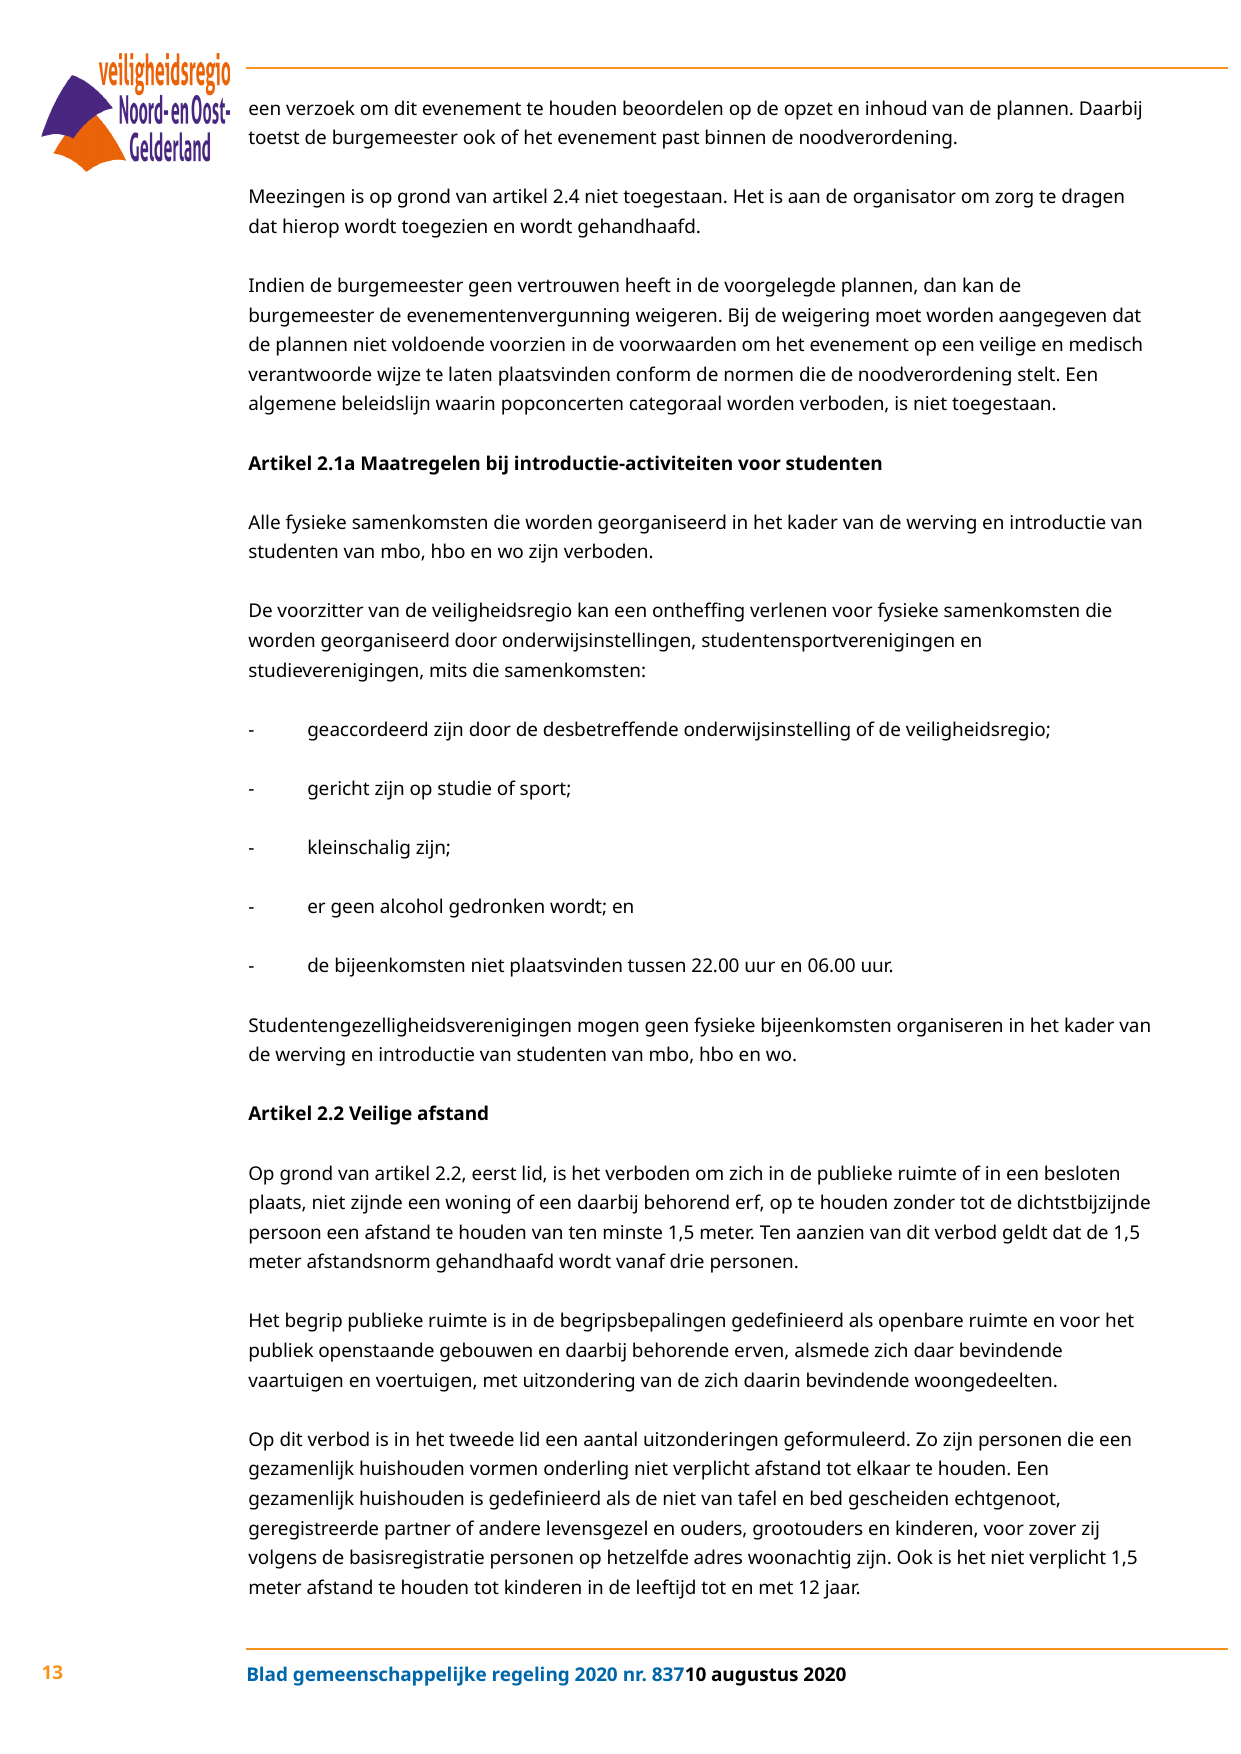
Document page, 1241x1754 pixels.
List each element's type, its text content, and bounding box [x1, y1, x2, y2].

text Meezingen is op grond van artikel 2.4 niet toegestaan. Het is aan de organisator om zorg te dragen dat hierop wordt toegezien en wordt gehandhaafd. [248, 183, 1152, 239]
text Studentengezelligheidsverenigingen mogen geen fysieke bijeenkomsten organiseren in het kader van de werving en introductie van studenten van mbo, hbo en wo. [248, 1012, 1152, 1067]
text Alle fysieke samenkomsten die worden georganiseerd in het kader van de werving en introductie van studenten van mbo, hbo en wo zijn verboden. [248, 509, 1152, 564]
list er geen alcohol gedronken wordt; en [248, 893, 1152, 919]
list de bijeenkomsten niet plaatsvinden tussen 22.00 uur en 06.00 uur. [248, 953, 1152, 978]
text Artikel 2.1a Maatregelen bij introductie-activiteiten voor studenten [248, 450, 1152, 476]
list geaccordeerd zijn door de desbetreffende onderwijsinstelling of de veiligheidsregio; [248, 716, 1152, 742]
text Het begrip publieke ruimte is in de begripsbepalingen gedefinieerd als openbare ruimte en voor het publiek openstaande gebouwen en daarbij behorende erven, alsmede zich daar bevindende vaartuigen en voertuigen, met uitzondering van de zich daarin bevindende woongedeelten. [248, 1308, 1152, 1393]
list gericht zijn op studie of sport; [248, 775, 1152, 801]
text Op dit verbod is in het tweede lid een aantal uitzonderingen geformuleerd. Zo zijn personen die een gezamenlijk huishouden vormen onderling niet verplicht afstand tot elkaar te houden. Een gezamenlijk huishouden is gedefinieerd als de niet van tafel en bed gescheiden echtgenoot, geregistreerde partner of andere levensgezel en ouders, grootouders en kinderen, voor zover zij volgens de basisregistratie personen op hetzelfde adres woonachtig zijn. Ook is het niet verplicht 1,5 meter afstand te houden tot kinderen in de leeftijd tot en met 12 jaar. [248, 1426, 1152, 1600]
picture [41, 47, 231, 172]
text Indien de burgemeester geen vertrouwen heeft in de voorgelegde plannen, dan kan de burgemeester de evenementenvergunning weigeren. Bij de weigering moet worden aangegeven dat de plannen niet voldoende voorzien in de voorwaarden om het evenement op een veilige en medisch verantwoorde wijze te laten plaatsvinden conform de normen die de noodverordening stelt. Een algemene beleidslijn waarin popconcerten categoraal worden verboden, is niet toegestaan. [248, 272, 1152, 416]
text een verzoek om dit evenement te houden beoordelen op de opzet en inhoud van de plannen. Daarbij toetst de burgemeester ook of het evenement past binnen de noodverordening. [248, 95, 1152, 150]
list kleinschalig zijn; [248, 834, 1152, 860]
text De voorzitter van de veiligheidsregio kan een ontheffing verlenen voor fysieke samenkomsten die worden georganiseerd door onderwijsinstellingen, studentensportverenigingen en studieverenigingen, mits die samenkomsten: [248, 598, 1152, 683]
text Artikel 2.2 Veilige afstand [248, 1101, 1152, 1126]
text Op grond van artikel 2.2, eerst lid, is het verboden om zich in de publieke ruimte of in een besloten plaats, niet zijnde een woning of een daarbij behorend erf, op te houden zonder tot de dichtstbijzijnde persoon een afstand te houden van ten minste 1,5 meter. Ten aanzien van dit verbod geldt dat de 1,5 meter afstandsnorm gehandhaafd wordt vanaf drie personen. [248, 1160, 1152, 1274]
